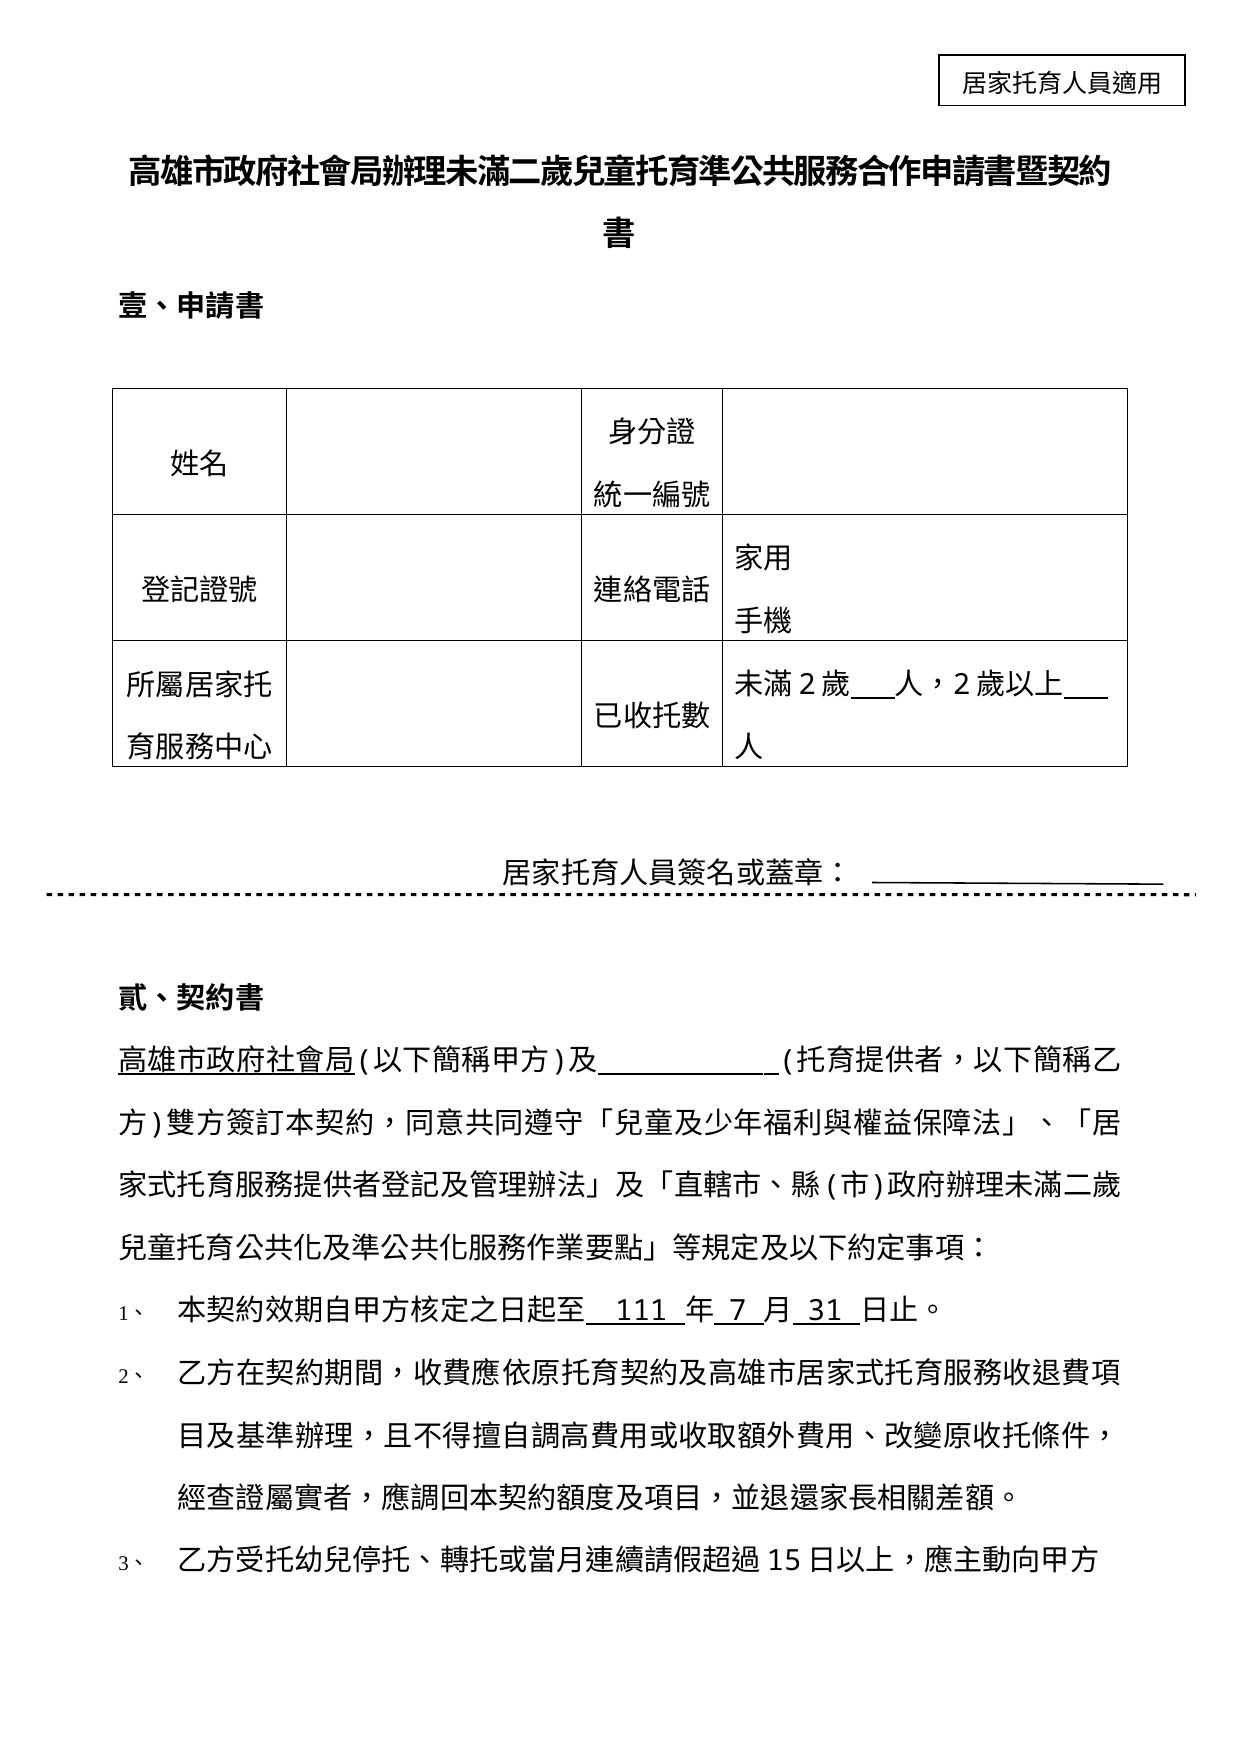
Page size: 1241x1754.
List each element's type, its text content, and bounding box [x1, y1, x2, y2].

text 壹、申請書 [118, 262, 1122, 325]
list 乙方受托幼兒停托、轉托或當月連續請假超過15日以上，應主動向甲方 [118, 1517, 1122, 1579]
table_cell [287, 515, 581, 639]
table_cell 登記證號 [113, 515, 286, 639]
text 高雄市政府社會局(以下簡稱甲方)及 (托育提供者，以下簡稱乙方)雙方簽訂本契約，同意共同遵守「兒童及少年福利與權益保障法」、「居家式托育服務提供者登記及管理辦法」及「直轄市、縣(市)政府辦理未滿二歲兒童托育公共化及準公共化服務作業要點」等規定及以下約定事項： [118, 1017, 1122, 1267]
table_cell [287, 641, 581, 766]
table_cell 未滿2歲 人，2歲以上 人 [723, 641, 1127, 766]
table_header [287, 389, 581, 513]
table_cell 所屬居家托育服務中心 [113, 641, 286, 766]
table_cell 已收托數 [582, 641, 722, 766]
table_header 姓名 [113, 389, 286, 513]
list 乙方在契約期間，收費應依原托育契約及高雄市居家式托育服務收退費項目及基準辦理，且不得擅自調高費用或收取額外費用、改變原收托條件，經查證屬實者，應調回本契約額度及項目，並退還家長相關差額。 [118, 1329, 1122, 1517]
table_header [723, 389, 1127, 513]
text 居家托育人員簽名或蓋章： [118, 829, 974, 892]
table_header 身分證 統一編號 [582, 389, 722, 513]
text [940, 56, 1184, 105]
table_cell 連絡電話 [582, 515, 722, 639]
text 貳、契約書 [118, 954, 1122, 1017]
table_cell 家用 手機 [723, 515, 1127, 639]
list 本契約效期自甲方核定之日起至 111 年 7 月 31 日止。 [118, 1267, 1122, 1329]
text 居家托育人員適用 [955, 63, 1169, 97]
text 高雄市政府社會局辦理未滿二歲兒童托育準公共服務合作申請書暨契約書 [118, 127, 1122, 252]
